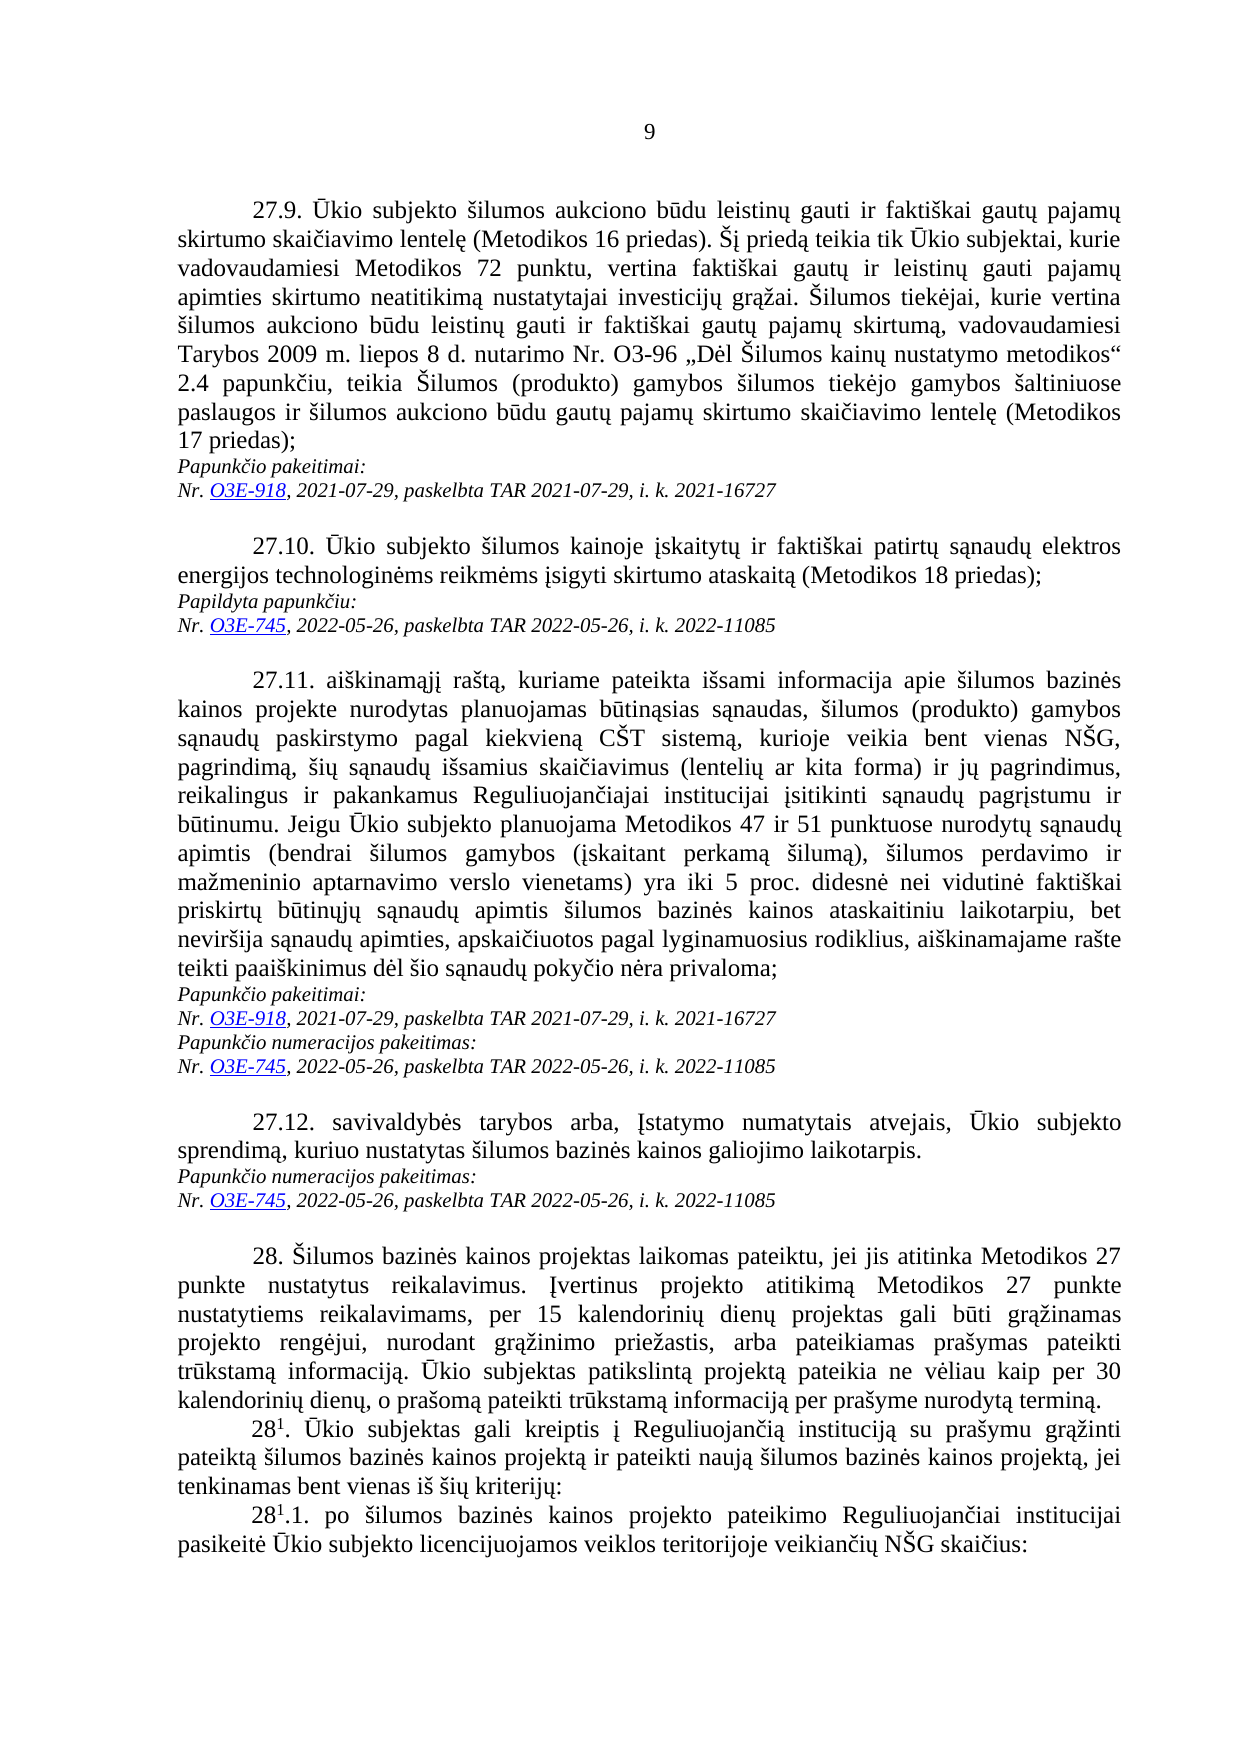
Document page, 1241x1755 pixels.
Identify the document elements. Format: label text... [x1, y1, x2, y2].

text Nr. O3E-745, 2022-05-26, paskelbta TAR 2022-05-26, i. k. 2022-11085 [177, 613, 1122, 637]
text Papunkčio numeracijos pakeitimas: [177, 1030, 1122, 1054]
text Papildyta papunkčiu: [177, 589, 1122, 613]
text 28. Šilumos bazinės kainos projektas laikomas pateiktu, jei jis atitinka Metodikos 27 punkte nustatytus reikalavimus. Įvertinus projekto atitikimą Metodikos 27 punkte nustatytiems reikalavimams, per 15 kalendorinių dienų projektas gali būti grąžinamas projekto rengėjui, nurodant grąžinimo priežastis, arba pateikiamas prašymas pateikti trūkstamą informaciją. Ūkio subjektas patikslintą projektą pateikia ne vėliau kaip per 30 kalendorinių dienų, o prašomą pateikti trūkstamą informaciją per prašyme nurodytą terminą. [177, 1241, 1122, 1414]
text Nr. O3E-745, 2022-05-26, paskelbta TAR 2022-05-26, i. k. 2022-11085 [177, 1054, 1122, 1078]
text Nr. O3E-918, 2021-07-29, paskelbta TAR 2021-07-29, i. k. 2021-16727 [177, 1006, 1122, 1030]
text Nr. O3E-745, 2022-05-26, paskelbta TAR 2022-05-26, i. k. 2022-11085 [177, 1188, 1122, 1212]
text 281.1. po šilumos bazinės kainos projekto pateikimo Reguliuojančiai institucijai pasikeitė Ūkio subjekto licencijuojamos veiklos teritorijoje veikiančių NŠG skaičius: [177, 1500, 1122, 1557]
text 27.9. Ūkio subjekto šilumos aukciono būdu leistinų gauti ir faktiškai gautų pajamų skirtumo skaičiavimo lentelę (Metodikos 16 priedas). Šį priedą teikia tik Ūkio subjektai, kurie vadovaudamiesi Metodikos 72 punktu, vertina faktiškai gautų ir leistinų gauti pajamų apimties skirtumo neatitikimą nustatytajai investicijų grąžai. Šilumos tiekėjai, kurie vertina šilumos aukciono būdu leistinų gauti ir faktiškai gautų pajamų skirtumą, vadovaudamiesi Tarybos 2009 m. liepos 8 d. nutarimo Nr. O3-96 „Dėl Šilumos kainų nustatymo metodikos“ 2.4 papunkčiu, teikia Šilumos (produkto) gamybos šilumos tiekėjo gamybos šaltiniuose paslaugos ir šilumos aukciono būdu gautų pajamų skirtumo skaičiavimo lentelę (Metodikos 17 priedas); [177, 196, 1122, 454]
text Nr. O3E-918, 2021-07-29, paskelbta TAR 2021-07-29, i. k. 2021-16727 [177, 478, 1122, 502]
text 27.10. Ūkio subjekto šilumos kainoje įskaitytų ir faktiškai patirtų sąnaudų elektros energijos technologinėms reikmėms įsigyti skirtumo ataskaitą (Metodikos 18 priedas); [177, 531, 1122, 589]
text Papunkčio pakeitimai: [177, 454, 1122, 478]
text Papunkčio numeracijos pakeitimas: [177, 1164, 1122, 1188]
text 281. Ūkio subjektas gali kreiptis į Reguliuojančią instituciją su prašymu grąžinti pateiktą šilumos bazinės kainos projektą ir pateikti naują šilumos bazinės kainos projektą, jei tenkinamas bent vienas iš šių kriterijų: [177, 1414, 1122, 1500]
text Papunkčio pakeitimai: [177, 982, 1122, 1006]
text 27.11. aiškinamąjį raštą, kuriame pateikta išsami informacija apie šilumos bazinės kainos projekte nurodytas planuojamas būtinąsias sąnaudas, šilumos (produkto) gamybos sąnaudų paskirstymo pagal kiekvieną CŠT sistemą, kurioje veikia bent vienas NŠG, pagrindimą, šių sąnaudų išsamius skaičiavimus (lentelių ar kita forma) ir jų pagrindimus, reikalingus ir pakankamus Reguliuojančiajai institucijai įsitikinti sąnaudų pagrįstumu ir būtinumu. Jeigu Ūkio subjekto planuojama Metodikos 47 ir 51 punktuose nurodytų sąnaudų apimtis (bendrai šilumos gamybos (įskaitant perkamą šilumą), šilumos perdavimo ir mažmeninio aptarnavimo verslo vienetams) yra iki 5 proc. didesnė nei vidutinė faktiškai priskirtų būtinųjų sąnaudų apimtis šilumos bazinės kainos ataskaitiniu laikotarpiu, bet neviršija sąnaudų apimties, apskaičiuotos pagal lyginamuosius rodiklius, aiškinamajame rašte teikti paaiškinimus dėl šio sąnaudų pokyčio nėra privaloma; [177, 666, 1122, 982]
text 27.12. savivaldybės tarybos arba, Įstatymo numatytais atvejais, Ūkio subjekto sprendimą, kuriuo nustatytas šilumos bazinės kainos galiojimo laikotarpis. [177, 1107, 1122, 1164]
